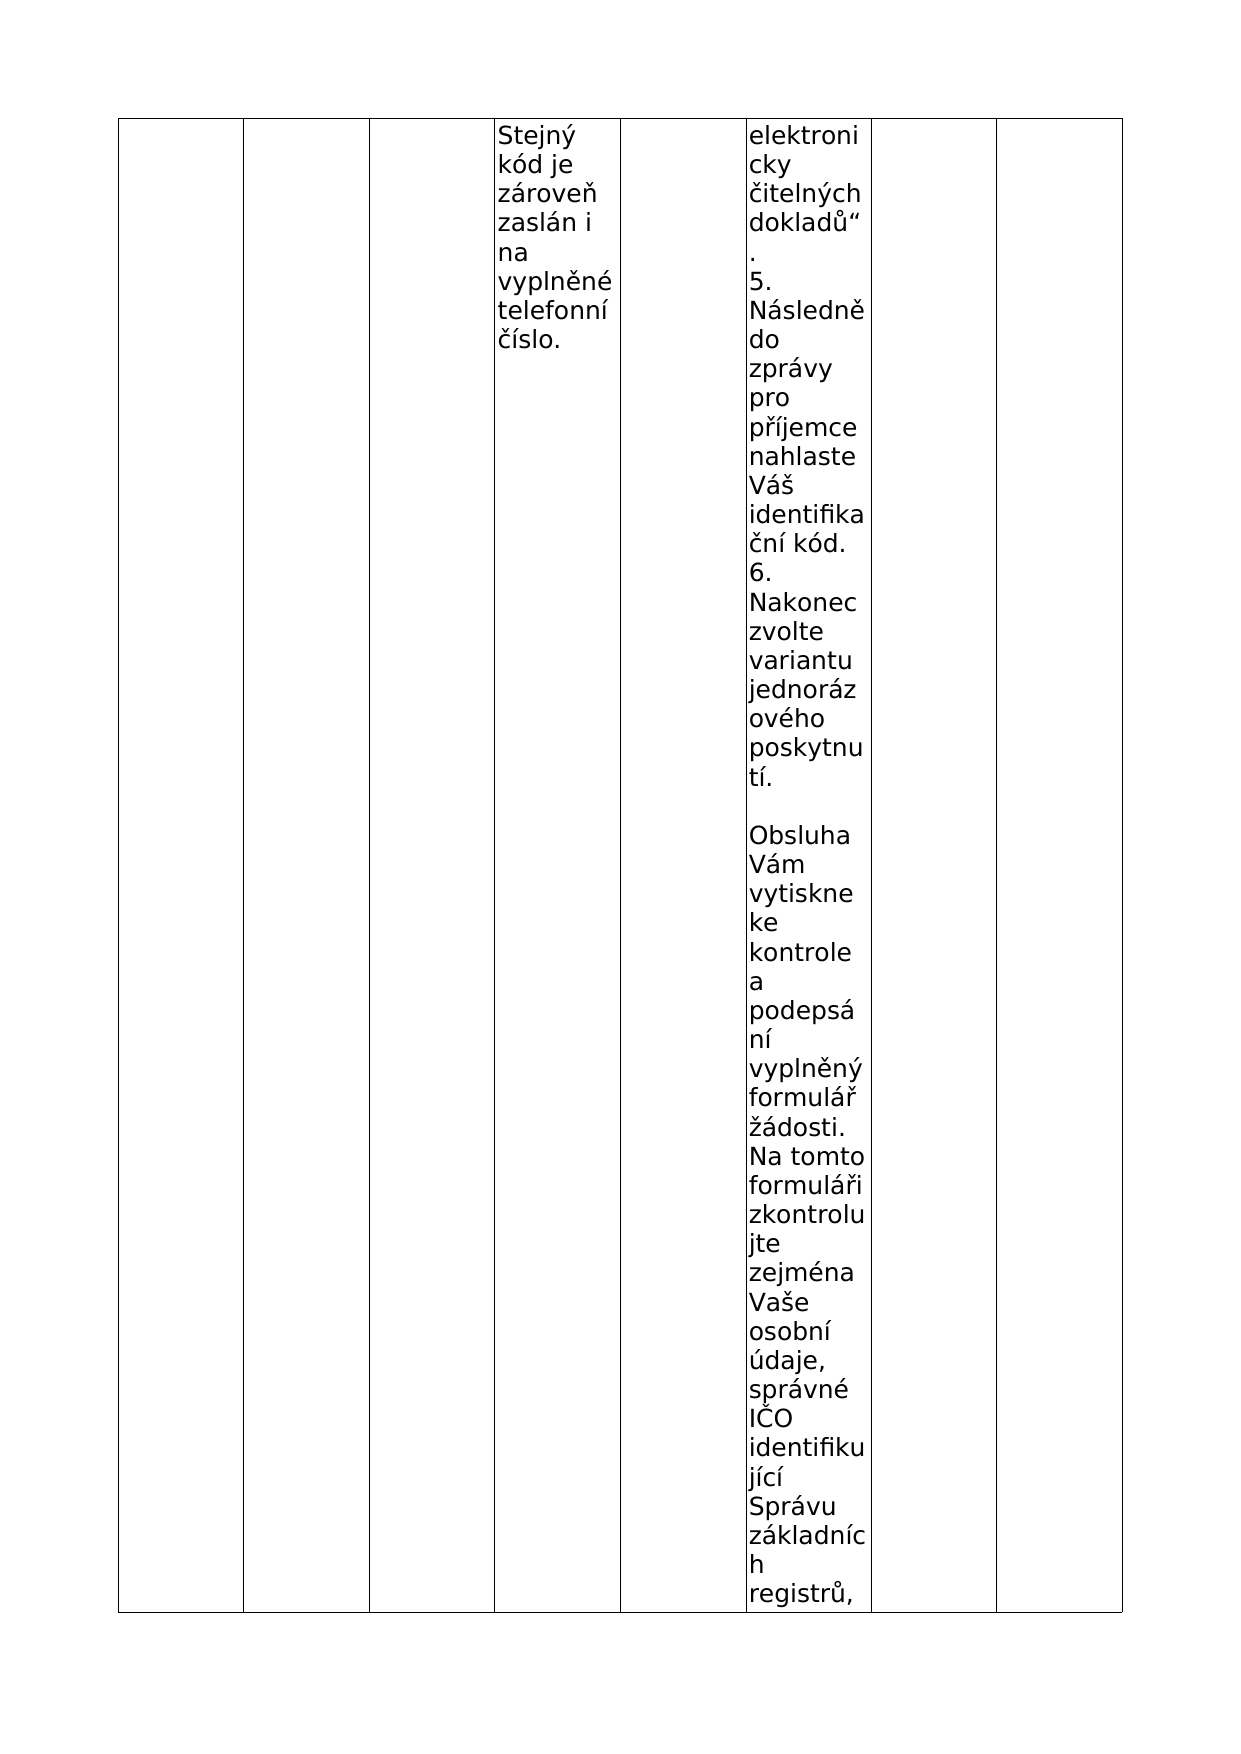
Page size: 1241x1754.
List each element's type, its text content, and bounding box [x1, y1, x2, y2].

table_cell [997, 119, 1122, 1612]
table_cell [621, 119, 746, 1612]
table_cell [872, 119, 996, 1612]
table_cell [244, 119, 369, 1612]
table_cell [370, 119, 494, 1612]
table_cell Stejný kód je zároveň zaslán i na vyplněné telefonní číslo. [495, 119, 620, 1612]
table_cell [119, 119, 243, 1612]
table_cell elektronicky čitelných dokladů“. 5. Následně do zprávy pro příjemce nahlaste Váš identifikační kód. 6. Nakonec zvolte variantu jednorázového poskytnutí. Obsluha Vám vytiskne ke kontrole a podepsání vyplněný formulář žádosti. Na tomto formuláři zkontrolujte zejména Vaše osobní údaje, správné IČO identifikující Správu základních registrů, [747, 119, 871, 1612]
